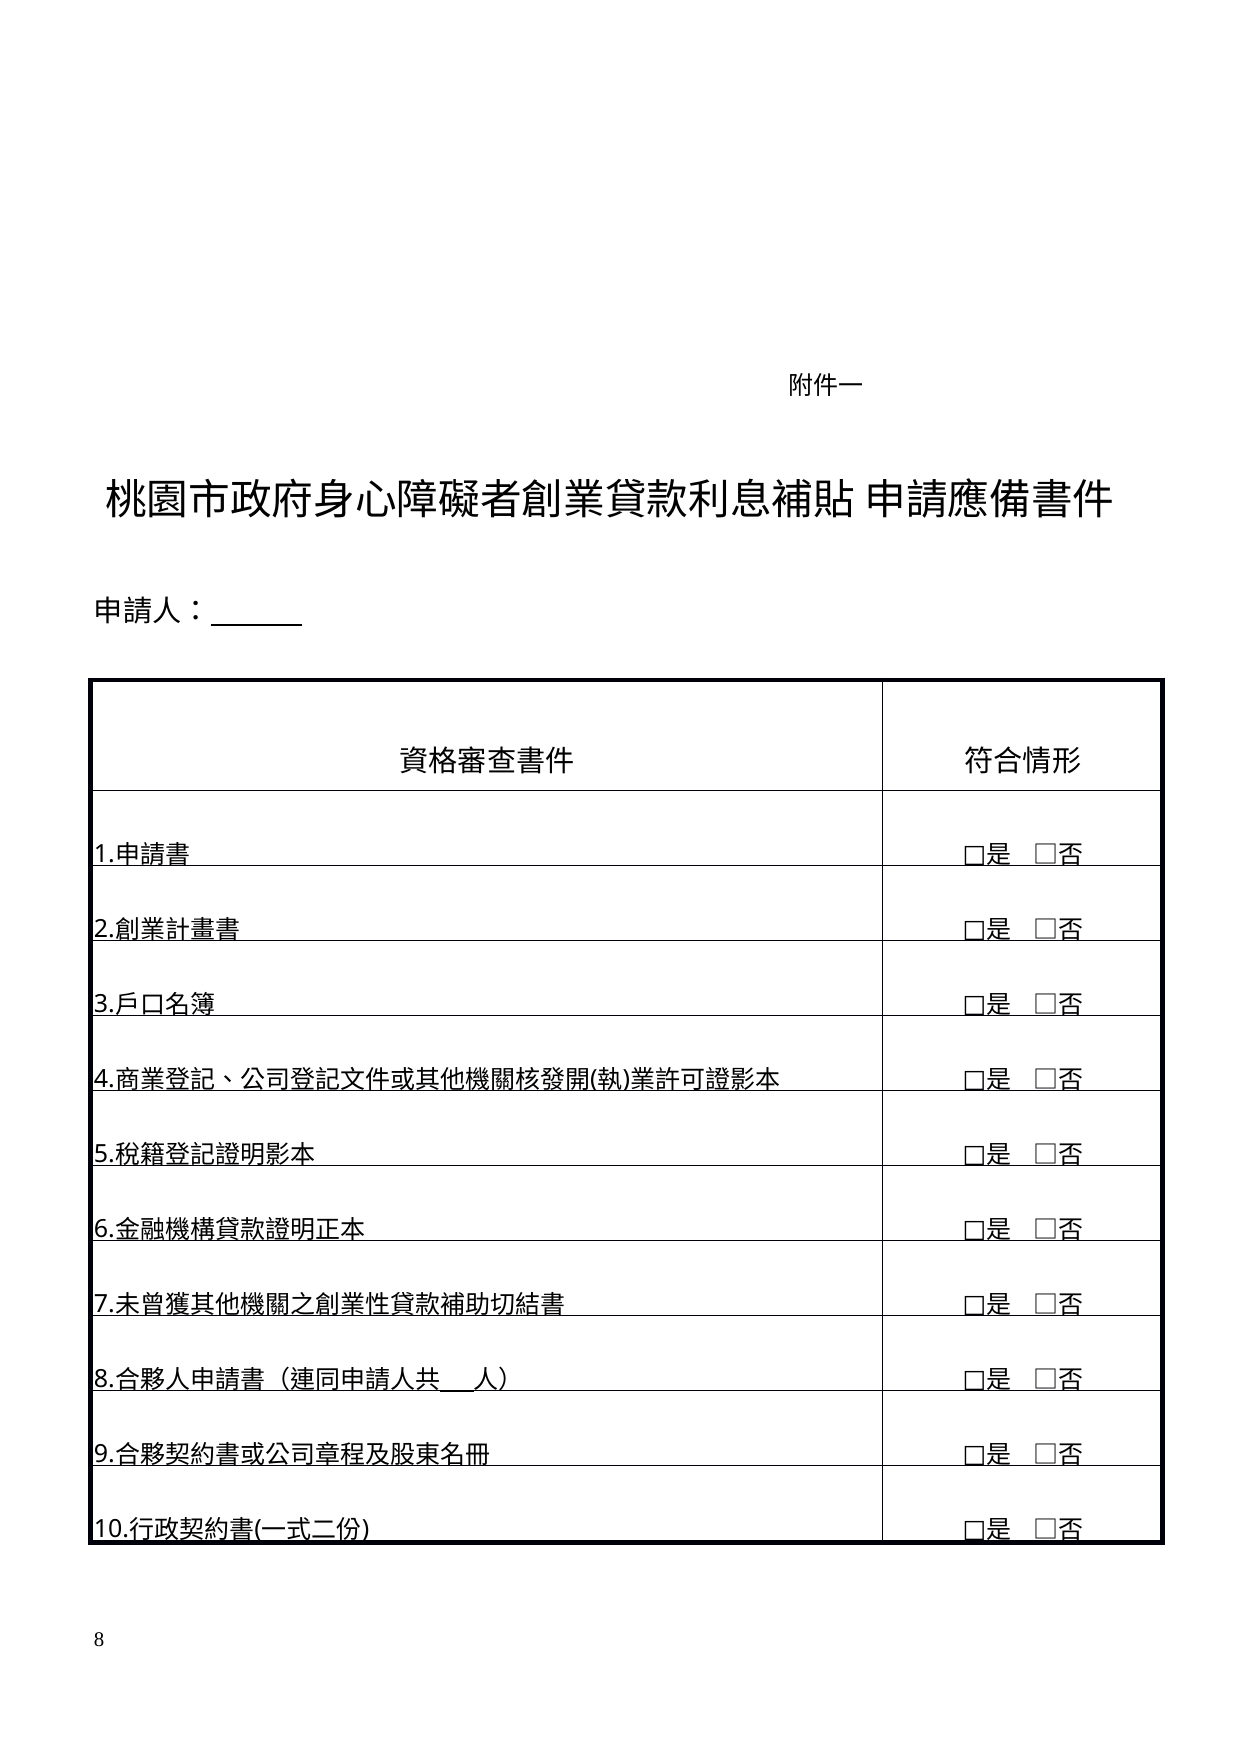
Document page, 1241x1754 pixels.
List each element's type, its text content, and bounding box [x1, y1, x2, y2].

table_cell □是 □否 [883, 1316, 1160, 1390]
table_cell 5.稅籍登記證明影本 [93, 1091, 882, 1165]
table_cell □是 □否 [883, 1091, 1160, 1165]
table_cell □是 □否 [883, 791, 1160, 865]
table_header 資格審查書件 [93, 682, 882, 790]
table_cell □是 □否 [883, 1241, 1160, 1315]
table_cell □是 □否 [883, 866, 1160, 940]
table_cell 1.申請書 [93, 791, 882, 865]
table_cell □是 □否 [883, 941, 1160, 1015]
table_cell 3.戶口名簿 [93, 941, 882, 1015]
table_header 符合情形 [883, 682, 1160, 790]
table_cell 7.未曾獲其他機關之創業性貸款補助切結書 [93, 1241, 882, 1315]
table_cell □是 □否 [883, 1016, 1160, 1090]
table_cell 4.商業登記、公司登記文件或其他機關核發開(執)業許可證影本 [93, 1016, 882, 1090]
table_cell 9.合夥契約書或公司章程及股東名冊 [93, 1391, 882, 1465]
table_cell 2.創業計畫書 [93, 866, 882, 940]
text 桃園市政府身心障礙者創業貸款利息補貼 申請應備書件 [94, 452, 1125, 527]
table_cell □是 □否 [883, 1466, 1160, 1540]
text 附件一 [94, 340, 1125, 415]
table_cell □是 □否 [883, 1391, 1160, 1465]
table_cell □是 □否 [883, 1166, 1160, 1240]
text 申請人： [94, 565, 1125, 640]
table_cell 10.行政契約書(一式二份) [93, 1466, 882, 1540]
table_cell 8.合夥人申請書（連同申請人共 人） [93, 1316, 882, 1390]
table_cell 6.金融機構貸款證明正本 [93, 1166, 882, 1240]
